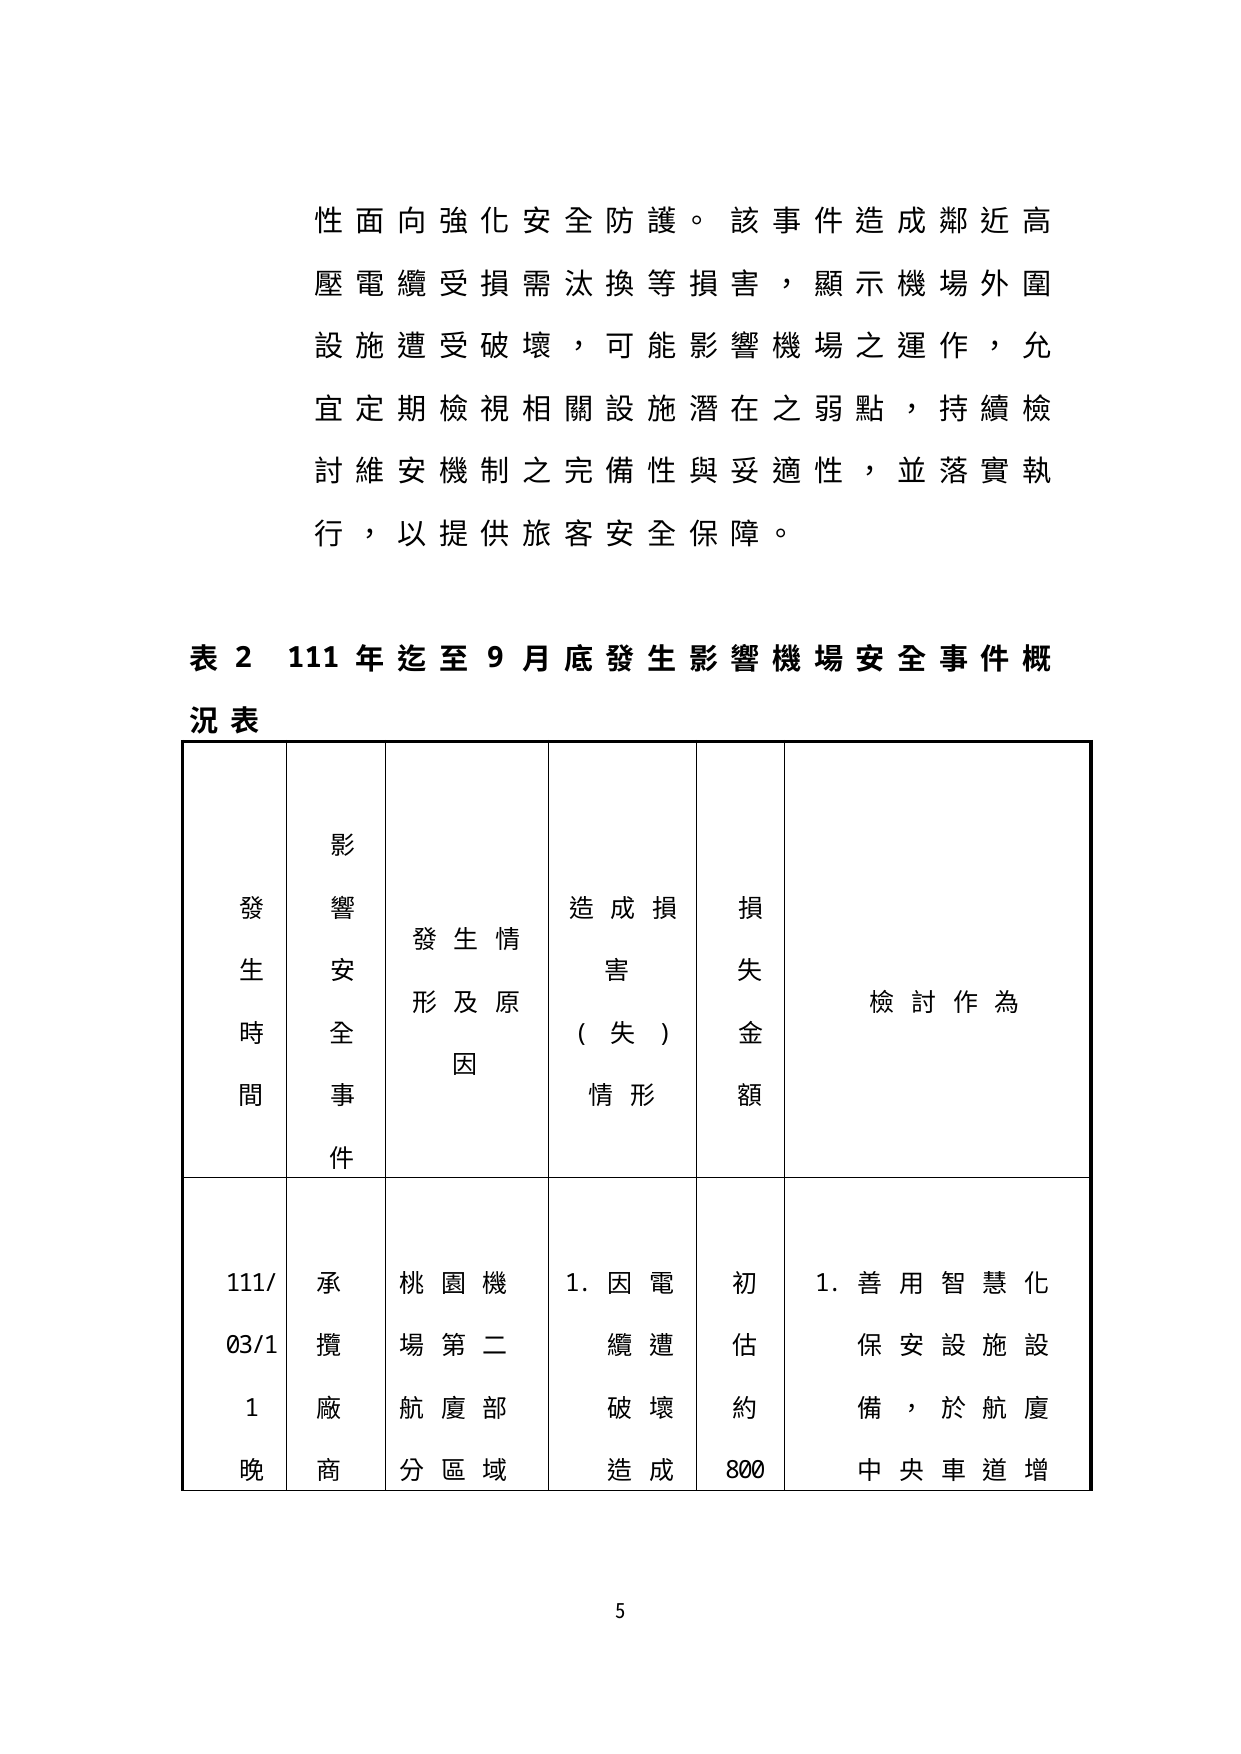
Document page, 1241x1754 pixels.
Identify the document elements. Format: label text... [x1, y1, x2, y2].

table_header 檢討作為 [785, 743, 1089, 1177]
table_cell 1.善用智慧化保安設施設備，於航廈中央車道增 [785, 1178, 1089, 1490]
table_header 影響安全 事件 [287, 743, 385, 1177]
table_cell 初估約800 [697, 1178, 784, 1490]
table_cell 桃園機場第二航廈部分區域 [386, 1178, 548, 1490]
table_header 造成損害(失)情形 [549, 743, 696, 1177]
text 表2 111年迄至9月底發生影響機場安全事件概況表 [183, 615, 1058, 740]
table_cell 承攬廠商 [287, 1178, 385, 1490]
table_cell 1.因電纜遭破壞造成 [549, 1178, 696, 1490]
table_header 發生時間 [184, 743, 286, 1177]
table_cell 111/03/11晚 [184, 1178, 286, 1490]
text 性面向強化安全防護。該事件造成鄰近高壓電纜受損需汰換等損害，顯示機場外圍設施遭受破壞，可能影響機場之運作，允宜定期檢視相關設施潛在之弱點，持續檢討維安機制之完備性與妥適性，並落實執行，以提供旅客安全保障。 [271, 177, 1058, 552]
table_header 損失 金額 [697, 743, 784, 1177]
table_header 發生情形及原因 [386, 743, 548, 1177]
